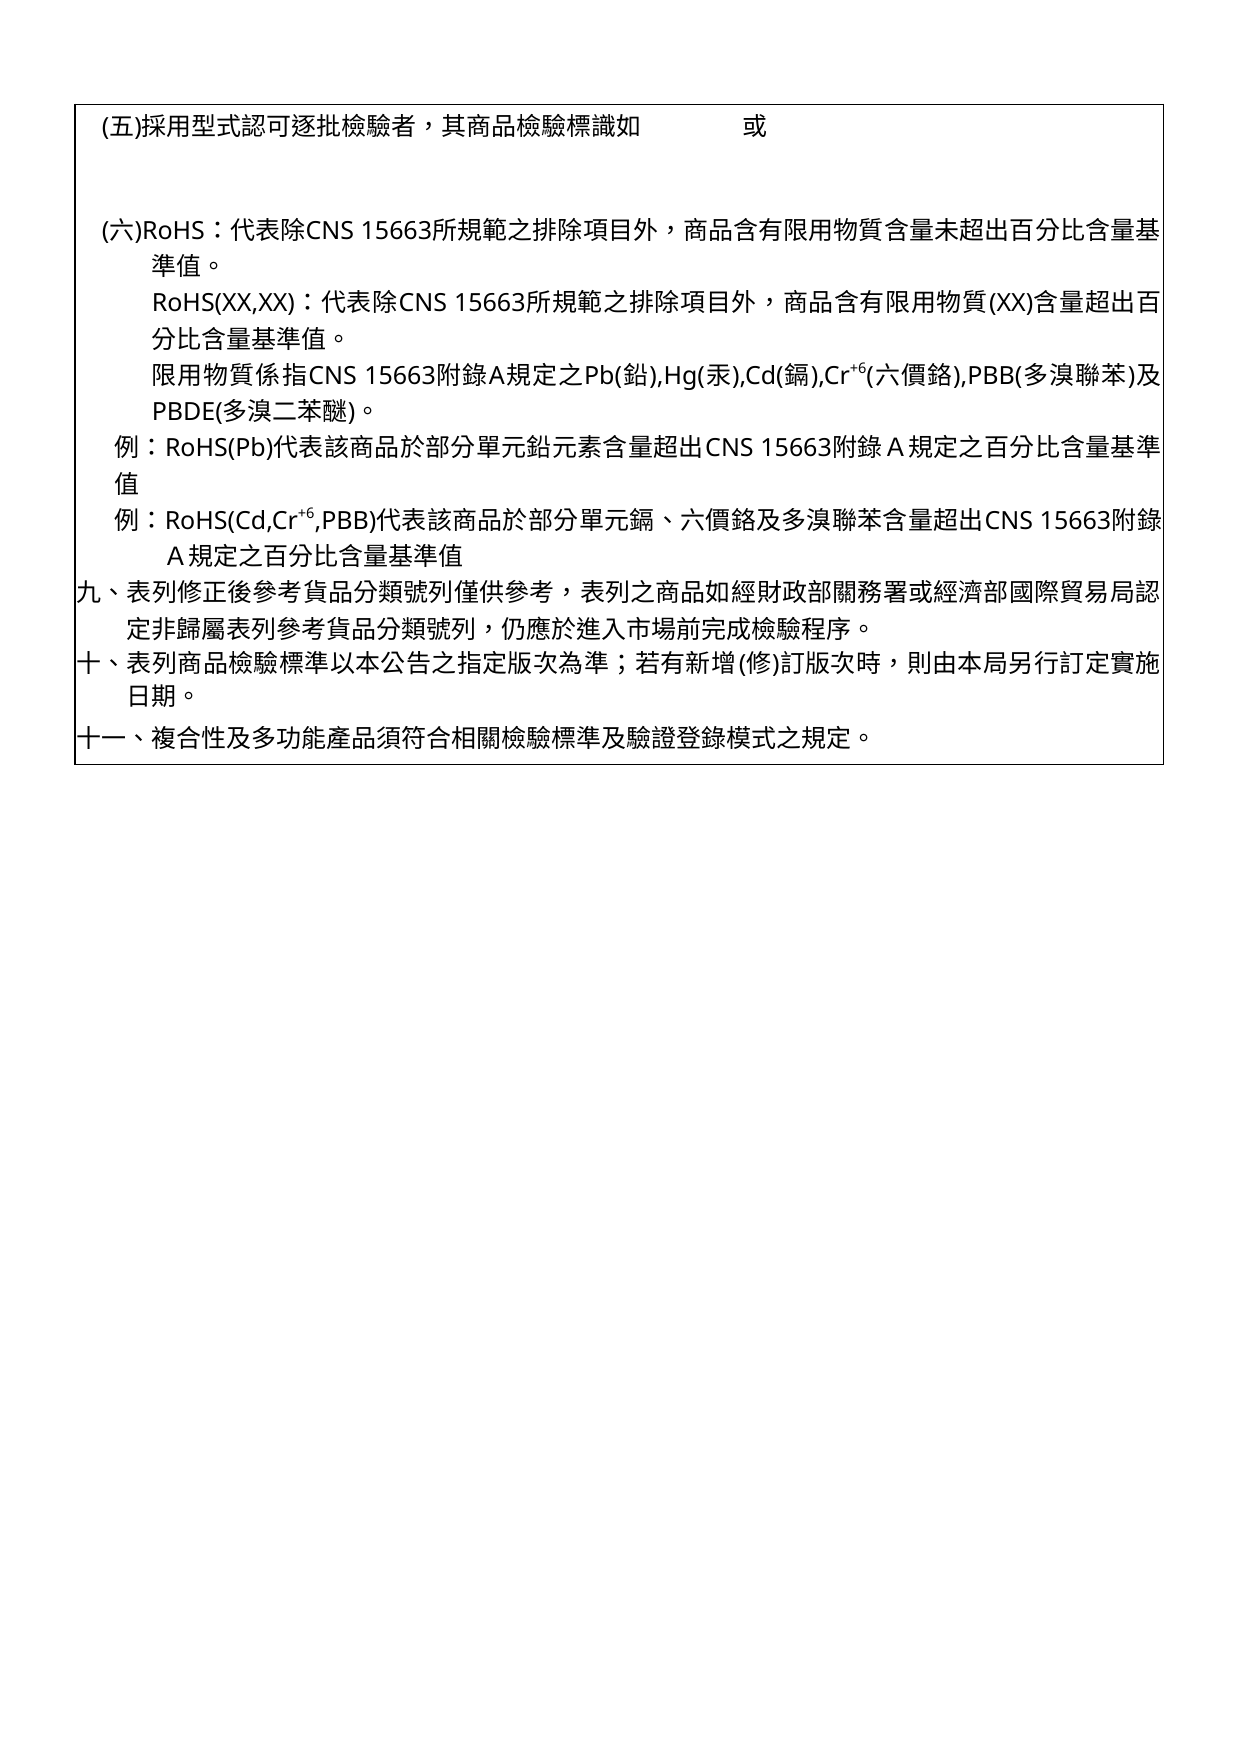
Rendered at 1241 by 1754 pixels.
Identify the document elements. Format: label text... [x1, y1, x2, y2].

table_cell (五)採用型式認可逐批檢驗者，其商品檢驗標識如 或 (六)RoHS：代表除CNS 15663所規範之排除項目外，商品含有限用物質含量未超出百分比含量基準值。 RoHS(XX,XX)：代表除CNS 15663所規範之排除項目外，商品含有限用物質(XX)含量超出百分比含量基準值。 限用物質係指CNS 15663附錄A規定之Pb(鉛),Hg(汞),Cd(鎘),Cr+6(六價鉻),PBB(多溴聯苯)及PBDE(多溴二苯醚)。 例：RoHS(Pb)代表該商品於部分單元鉛元素含量超出CNS 15663附錄Ａ規定之百分比含量基準值 例：RoHS(Cd,Cr+6,PBB)代表該商品於部分單元鎘、六價鉻及多溴聯苯含量超出CNS 15663附錄Ａ規定之百分比含量基準值 表列修正後參考貨品分類號列僅供參考，表列之商品如經財政部關務署或經濟部國際貿易局認定非歸屬表列參考貨品分類號列，仍應於進入市場前完成檢驗程序。 表列商品檢驗標準以本公告之指定版次為準；若有新增(修)訂版次時，則由本局另行訂定實施日期。 複合性及多功能產品須符合相關檢驗標準及驗證登錄模式之規定。 [76, 105, 1163, 764]
